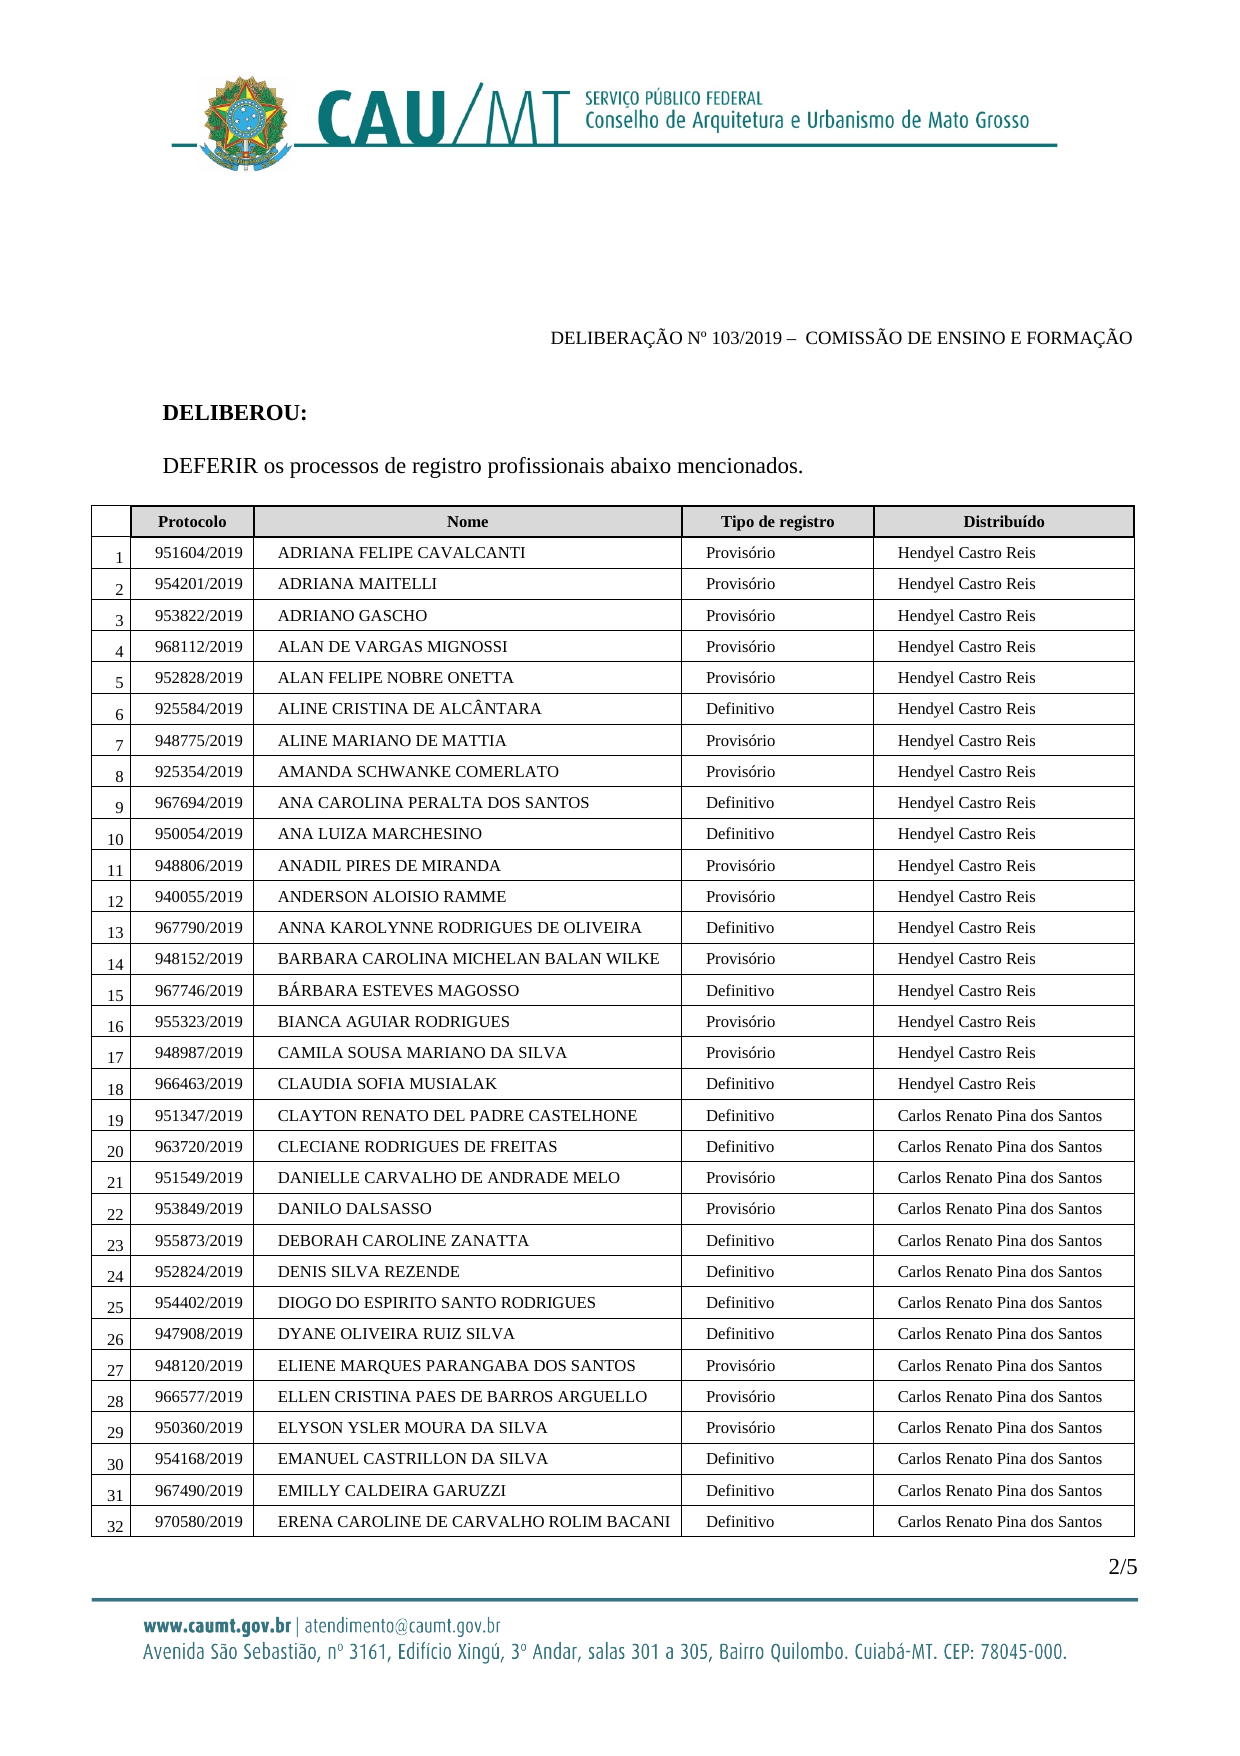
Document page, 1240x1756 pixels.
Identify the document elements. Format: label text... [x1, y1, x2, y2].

table_cell Provisório [682, 631, 873, 661]
table_cell 8 [92, 756, 130, 786]
table_cell 12 [92, 881, 130, 911]
table_cell Provisório [682, 569, 873, 599]
table_cell 940055/2019 [131, 881, 253, 911]
table_cell Hendyel Castro Reis [874, 662, 1134, 692]
table_cell 925354/2019 [131, 756, 253, 786]
table_cell 11 [92, 850, 130, 880]
table_cell Carlos Renato Pina dos Santos [874, 1381, 1134, 1411]
table_cell Carlos Renato Pina dos Santos [874, 1162, 1134, 1192]
table_cell CLECIANE RODRIGUES DE FREITAS [254, 1131, 681, 1161]
table_cell 970580/2019 [131, 1506, 253, 1536]
table_cell 967694/2019 [131, 787, 253, 817]
table_cell 24 [92, 1256, 130, 1286]
table_cell Carlos Renato Pina dos Santos [874, 1506, 1134, 1536]
table_cell ANDERSON ALOISIO RAMME [254, 881, 681, 911]
table_cell ADRIANO GASCHO [254, 600, 681, 630]
table_cell Provisório [682, 1350, 873, 1380]
table_cell AMANDA SCHWANKE COMERLATO [254, 756, 681, 786]
table_cell Provisório [682, 1162, 873, 1192]
table_cell 2 [92, 569, 130, 599]
table_header Tipo de registro [683, 507, 873, 536]
table_cell Hendyel Castro Reis [874, 1037, 1134, 1067]
table_cell 17 [92, 1037, 130, 1067]
table_cell Hendyel Castro Reis [874, 1006, 1134, 1036]
table_cell 963720/2019 [131, 1131, 253, 1161]
table_cell Definitivo [682, 1287, 873, 1317]
table_cell 21 [92, 1162, 130, 1192]
table_cell 29 [92, 1412, 130, 1442]
table_cell 948120/2019 [131, 1350, 253, 1380]
table_cell 948806/2019 [131, 850, 253, 880]
table_cell 948987/2019 [131, 1037, 253, 1067]
table_cell Hendyel Castro Reis [874, 944, 1134, 974]
table_cell 26 [92, 1319, 130, 1349]
table_cell Definitivo [682, 1225, 873, 1255]
table_cell Definitivo [682, 1319, 873, 1349]
table_cell ANA LUIZA MARCHESINO [254, 819, 681, 849]
table_cell ALAN FELIPE NOBRE ONETTA [254, 662, 681, 692]
table_cell Carlos Renato Pina dos Santos [874, 1194, 1134, 1224]
table_cell Provisório [682, 1194, 873, 1224]
table_cell Definitivo [682, 1100, 873, 1130]
table_cell CLAYTON RENATO DEL PADRE CASTELHONE [254, 1100, 681, 1130]
table_cell Carlos Renato Pina dos Santos [874, 1225, 1134, 1255]
table_cell ERENA CAROLINE DE CARVALHO ROLIM BACANI [254, 1506, 681, 1536]
table_cell 31 [92, 1475, 130, 1505]
table_cell 19 [92, 1100, 130, 1130]
table_cell Provisório [682, 944, 873, 974]
table_cell 954168/2019 [131, 1444, 253, 1474]
table_cell Carlos Renato Pina dos Santos [874, 1256, 1134, 1286]
table_cell 953849/2019 [131, 1194, 253, 1224]
table_cell 948152/2019 [131, 944, 253, 974]
table_cell ALINE CRISTINA DE ALCÂNTARA [254, 694, 681, 724]
text DEFERIR os processos de registro profissionais abaixo mencionados. [162, 452, 1137, 479]
table_cell 27 [92, 1350, 130, 1380]
text DELIBERAÇÃO Nº 103/2019 – COMISSÃO DE ENSINO E FORMAÇÃO [95, 327, 1137, 348]
table_cell 954402/2019 [131, 1287, 253, 1317]
table_cell Definitivo [682, 1475, 873, 1505]
table_cell 16 [92, 1006, 130, 1036]
table_cell CAMILA SOUSA MARIANO DA SILVA [254, 1037, 681, 1067]
table_cell Definitivo [682, 819, 873, 849]
table_cell Hendyel Castro Reis [874, 631, 1134, 661]
table_cell 951604/2019 [131, 538, 253, 567]
table_cell Hendyel Castro Reis [874, 694, 1134, 724]
table_cell DIOGO DO ESPIRITO SANTO RODRIGUES [254, 1287, 681, 1317]
table_cell ANADIL PIRES DE MIRANDA [254, 850, 681, 880]
table_cell 14 [92, 944, 130, 974]
table_cell 967490/2019 [131, 1475, 253, 1505]
table_cell Provisório [682, 1006, 873, 1036]
table_cell 948775/2019 [131, 725, 253, 755]
table_cell Carlos Renato Pina dos Santos [874, 1100, 1134, 1130]
table_cell ELLEN CRISTINA PAES DE BARROS ARGUELLO [254, 1381, 681, 1411]
table_cell Carlos Renato Pina dos Santos [874, 1131, 1134, 1161]
table_cell Provisório [682, 1412, 873, 1442]
table_cell DENIS SILVA REZENDE [254, 1256, 681, 1286]
table_cell Definitivo [682, 1444, 873, 1474]
table_cell Hendyel Castro Reis [874, 975, 1134, 1005]
table_cell Provisório [682, 538, 873, 567]
table_cell DYANE OLIVEIRA RUIZ SILVA [254, 1319, 681, 1349]
table_cell EMILLY CALDEIRA GARUZZI [254, 1475, 681, 1505]
table_cell 1 [92, 537, 130, 567]
table_header Nome [255, 507, 681, 536]
table_cell Hendyel Castro Reis [874, 881, 1134, 911]
table_cell 20 [92, 1131, 130, 1161]
table_cell Definitivo [682, 1069, 873, 1099]
table_cell ALAN DE VARGAS MIGNOSSI [254, 631, 681, 661]
table_cell 955323/2019 [131, 1006, 253, 1036]
table_cell Definitivo [682, 912, 873, 942]
table_cell Provisório [682, 881, 873, 911]
table_cell DANIELLE CARVALHO DE ANDRADE MELO [254, 1162, 681, 1192]
table_cell Hendyel Castro Reis [874, 756, 1134, 786]
table_cell ELYSON YSLER MOURA DA SILVA [254, 1412, 681, 1442]
table_cell Carlos Renato Pina dos Santos [874, 1350, 1134, 1380]
subtitle DELIBEROU: [162, 399, 1137, 425]
table_cell 950054/2019 [131, 819, 253, 849]
table_cell Provisório [682, 600, 873, 630]
table_cell ADRIANA FELIPE CAVALCANTI [254, 538, 681, 567]
table_cell Carlos Renato Pina dos Santos [874, 1319, 1134, 1349]
table_cell Hendyel Castro Reis [874, 725, 1134, 755]
table_cell Definitivo [682, 787, 873, 817]
table_cell Carlos Renato Pina dos Santos [874, 1444, 1134, 1474]
table_cell 22 [92, 1194, 130, 1224]
table_cell Provisório [682, 725, 873, 755]
table_cell Definitivo [682, 1256, 873, 1286]
table_cell Definitivo [682, 694, 873, 724]
table_cell Provisório [682, 1381, 873, 1411]
table_cell Hendyel Castro Reis [874, 912, 1134, 942]
table_cell 23 [92, 1225, 130, 1255]
table_cell BÁRBARA ESTEVES MAGOSSO [254, 975, 681, 1005]
table_header Protocolo [132, 507, 253, 536]
table_header [92, 506, 130, 536]
table_cell 966463/2019 [131, 1069, 253, 1099]
table_cell DEBORAH CAROLINE ZANATTA [254, 1225, 681, 1255]
table_cell Hendyel Castro Reis [874, 569, 1134, 599]
table_cell Hendyel Castro Reis [874, 787, 1134, 817]
table_cell 10 [92, 819, 130, 849]
table_cell 25 [92, 1287, 130, 1317]
table_cell 951347/2019 [131, 1100, 253, 1130]
table_cell Definitivo [682, 975, 873, 1005]
table_cell ELIENE MARQUES PARANGABA DOS SANTOS [254, 1350, 681, 1380]
table_cell 951549/2019 [131, 1162, 253, 1192]
table_cell Definitivo [682, 1131, 873, 1161]
table_cell 953822/2019 [131, 600, 253, 630]
table_cell 28 [92, 1381, 130, 1411]
table_cell 967746/2019 [131, 975, 253, 1005]
table_cell 18 [92, 1069, 130, 1099]
table_cell Provisório [682, 1037, 873, 1067]
table_cell EMANUEL CASTRILLON DA SILVA [254, 1444, 681, 1474]
table_cell Carlos Renato Pina dos Santos [874, 1287, 1134, 1317]
table_cell 967790/2019 [131, 912, 253, 942]
table_cell 952824/2019 [131, 1256, 253, 1286]
table_cell 6 [92, 694, 130, 724]
table_cell Hendyel Castro Reis [874, 600, 1134, 630]
table_cell Provisório [682, 850, 873, 880]
table_cell DANILO DALSASSO [254, 1194, 681, 1224]
table_cell 4 [92, 631, 130, 661]
table_cell 947908/2019 [131, 1319, 253, 1349]
table_cell CLAUDIA SOFIA MUSIALAK [254, 1069, 681, 1099]
table_cell 15 [92, 975, 130, 1005]
table_cell 954201/2019 [131, 569, 253, 599]
table_cell BIANCA AGUIAR RODRIGUES [254, 1006, 681, 1036]
table_cell 32 [92, 1506, 130, 1536]
table_header Distribuído [875, 507, 1133, 536]
table_cell 968112/2019 [131, 631, 253, 661]
table_cell Hendyel Castro Reis [874, 1069, 1134, 1099]
table_cell Provisório [682, 662, 873, 692]
table_cell ADRIANA MAITELLI [254, 569, 681, 599]
table_cell 3 [92, 600, 130, 630]
table_cell Hendyel Castro Reis [874, 850, 1134, 880]
table_cell Provisório [682, 756, 873, 786]
table_cell ANNA KAROLYNNE RODRIGUES DE OLIVEIRA [254, 912, 681, 942]
table_cell 966577/2019 [131, 1381, 253, 1411]
table_cell 30 [92, 1444, 130, 1474]
table_cell 9 [92, 787, 130, 817]
table_cell ALINE MARIANO DE MATTIA [254, 725, 681, 755]
table_cell Hendyel Castro Reis [874, 538, 1134, 567]
table_cell 7 [92, 725, 130, 755]
table_cell Hendyel Castro Reis [874, 819, 1134, 849]
table_cell 13 [92, 912, 130, 942]
table_cell 5 [92, 662, 130, 692]
table_cell 955873/2019 [131, 1225, 253, 1255]
table_cell BARBARA CAROLINA MICHELAN BALAN WILKE [254, 944, 681, 974]
table_cell 952828/2019 [131, 662, 253, 692]
table_cell 925584/2019 [131, 694, 253, 724]
table_cell 950360/2019 [131, 1412, 253, 1442]
table_cell Carlos Renato Pina dos Santos [874, 1475, 1134, 1505]
table_cell Definitivo [682, 1506, 873, 1536]
table_cell Carlos Renato Pina dos Santos [874, 1412, 1134, 1442]
table_cell ANA CAROLINA PERALTA DOS SANTOS [254, 787, 681, 817]
